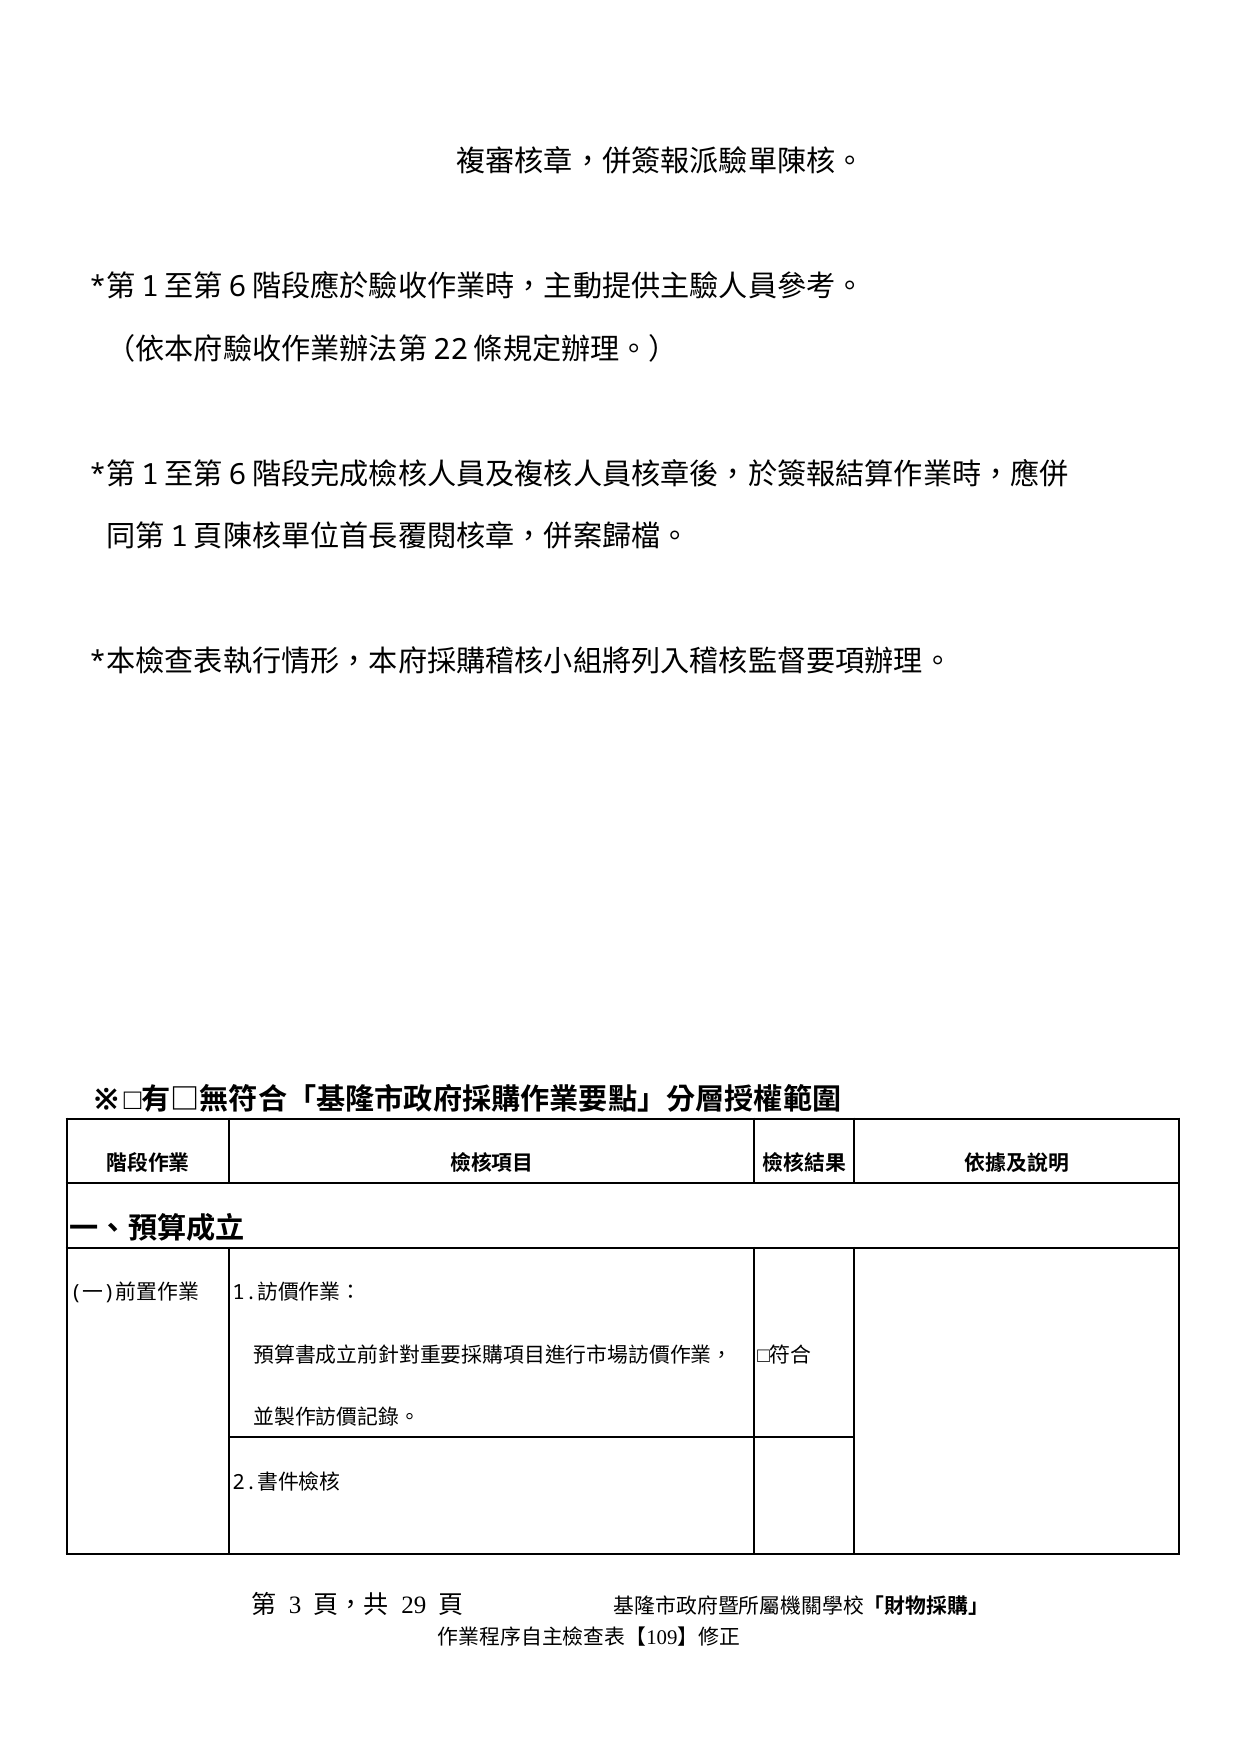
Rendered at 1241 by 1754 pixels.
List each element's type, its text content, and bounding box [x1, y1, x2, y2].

text ※□有□無符合「基隆市政府採購作業要點」分層授權範圍 [89, 1055, 1152, 1118]
text 複審核章，併簽報派驗單陳核。 [89, 118, 1152, 180]
table_cell [855, 1249, 1178, 1553]
text *第1至第6階段完成檢核人員及複核人員核章後，於簽報結算作業時，應併 [89, 430, 1152, 493]
text （依本府驗收作業辦法第22條規定辦理。） [89, 305, 1152, 368]
text 同第1頁陳核單位首長覆閱核章，併案歸檔。 [89, 493, 1152, 555]
text *本檢查表執行情形，本府採購稽核小組將列入稽核監督要項辦理。 [89, 618, 1152, 680]
table_cell 一、預算成立 [68, 1184, 1178, 1247]
table_cell □符合 [755, 1249, 853, 1436]
table_header 檢核結果 [755, 1120, 853, 1182]
table_cell 2.書件檢核 [230, 1438, 753, 1553]
table_cell 1.訪價作業： 預算書成立前針對重要採購項目進行市場訪價作業，並製作訪價記錄。 [230, 1249, 753, 1436]
table_cell [755, 1438, 853, 1553]
table_header 依據及說明 [855, 1120, 1178, 1182]
table_cell (一)前置作業 [68, 1249, 228, 1553]
table_header 檢核項目 [230, 1120, 753, 1182]
table_header 階段作業 [68, 1120, 228, 1182]
text *第1至第6階段應於驗收作業時，主動提供主驗人員參考。 [89, 243, 1152, 305]
